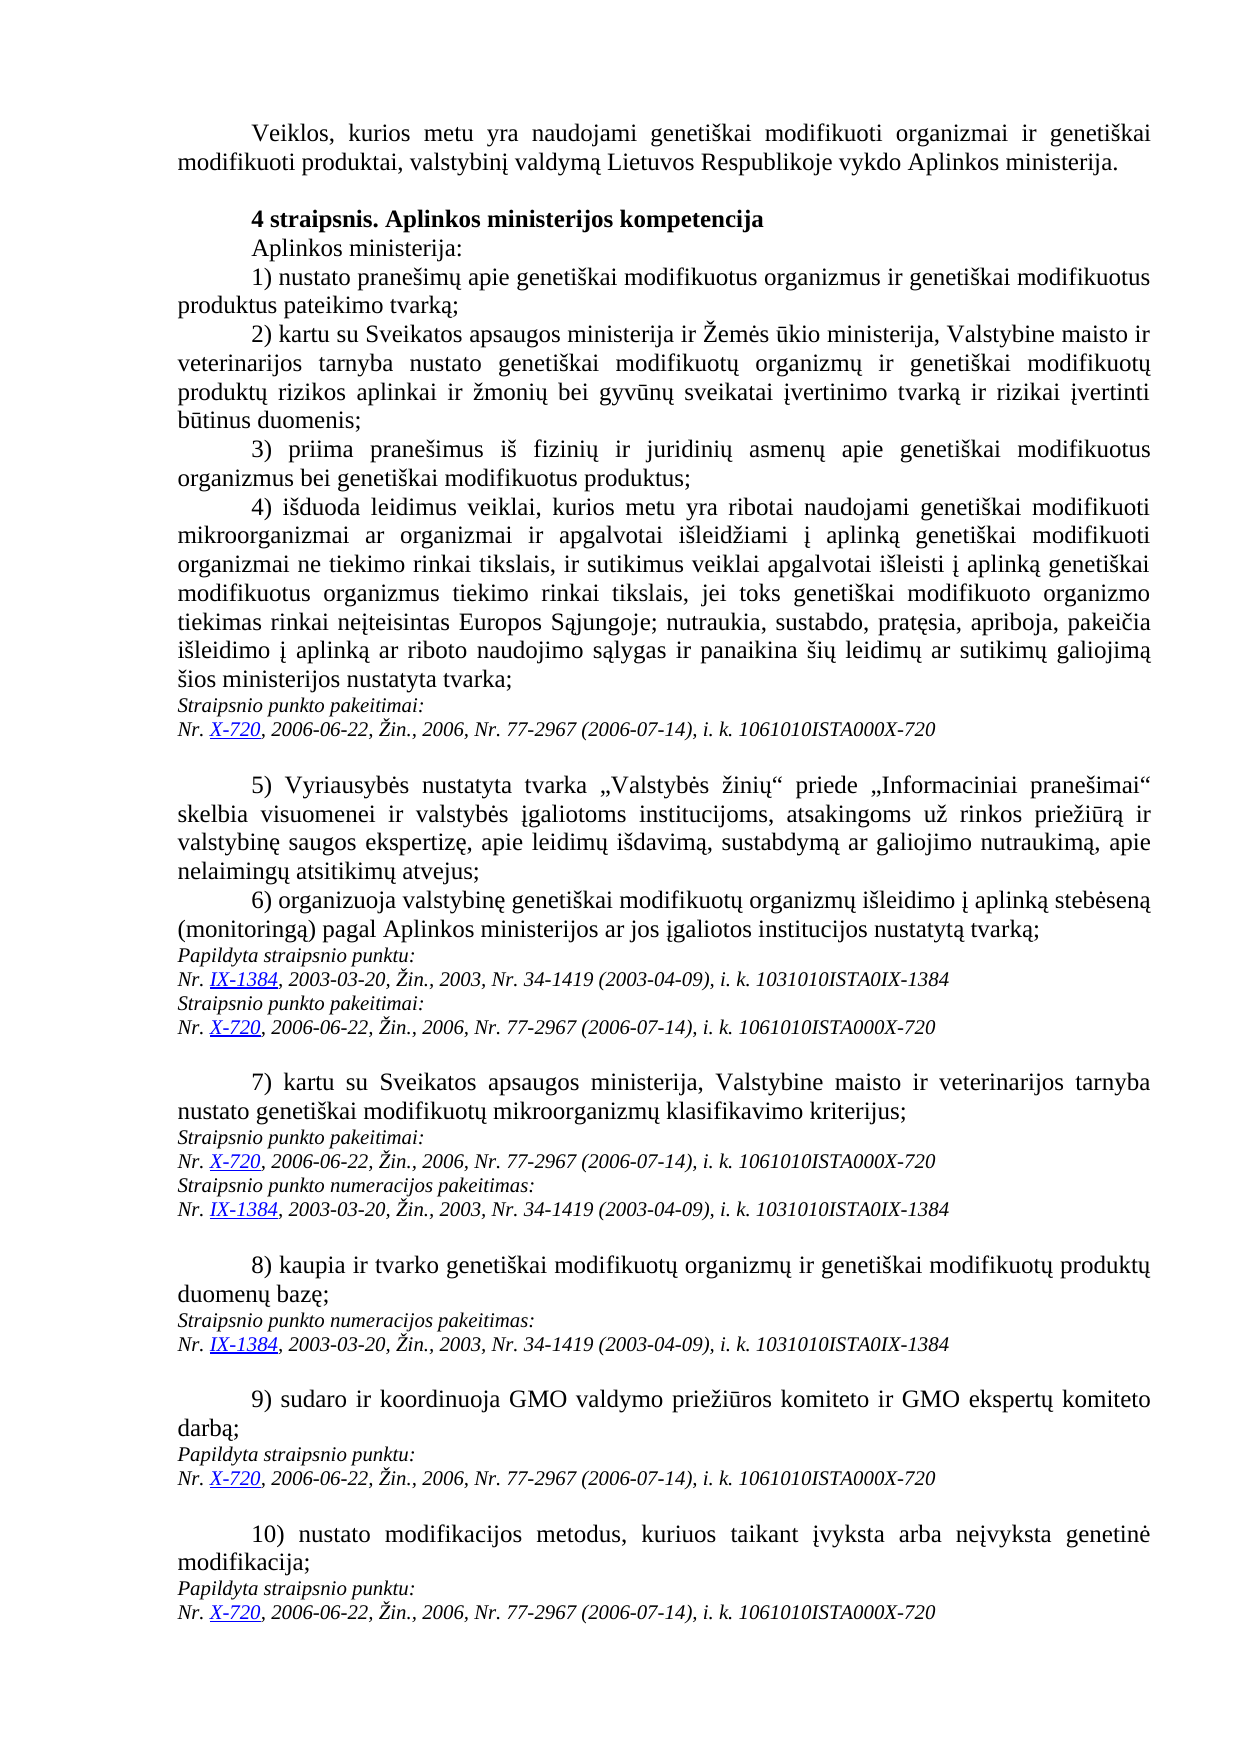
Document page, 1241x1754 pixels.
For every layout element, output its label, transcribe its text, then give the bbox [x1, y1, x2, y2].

text 10) nustato modifikacijos metodus, kuriuos taikant įvyksta arba neįvyksta genetinė modifikacija; [177, 1519, 1152, 1576]
text Nr. IX-1384, 2003-03-20, Žin., 2003, Nr. 34-1419 (2003-04-09), i. k. 1031010ISTA0IX-1384 [177, 1332, 1152, 1356]
text Aplinkos ministerija: [177, 233, 1152, 262]
text Nr. X-720, 2006-06-22, Žin., 2006, Nr. 77-2967 (2006-07-14), i. k. 1061010ISTA000X-720 [177, 717, 1152, 741]
text Straipsnio punkto numeracijos pakeitimas: [177, 1173, 1152, 1197]
text Papildyta straipsnio punktu: [177, 1576, 1152, 1600]
text Papildyta straipsnio punktu: [177, 1442, 1152, 1466]
text 2) kartu su Sveikatos apsaugos ministerija ir Žemės ūkio ministerija, Valstybine maisto ir veterinarijos tarnyba nustato genetiškai modifikuotų organizmų ir genetiškai modifikuotų produktų rizikos aplinkai ir žmonių bei gyvūnų sveikatai įvertinimo tvarką ir rizikai įvertinti būtinus duomenis; [177, 319, 1152, 434]
text 1) nustato pranešimų apie genetiškai modifikuotus organizmus ir genetiškai modifikuotus produktus pateikimo tvarką; [177, 262, 1152, 319]
text 4) išduoda leidimus veiklai, kurios metu yra ribotai naudojami genetiškai modifikuoti mikroorganizmai ar organizmai ir apgalvotai išleidžiami į aplinką genetiškai modifikuoti organizmai ne tiekimo rinkai tikslais, ir sutikimus veiklai apgalvotai išleisti į aplinką genetiškai modifikuotus organizmus tiekimo rinkai tikslais, jei toks genetiškai modifikuoto organizmo tiekimas rinkai neįteisintas Europos Sąjungoje; nutraukia, sustabdo, pratęsia, apriboja, pakeičia išleidimo į aplinką ar riboto naudojimo sąlygas ir panaikina šių leidimų ar sutikimų galiojimą šios ministerijos nustatyta tvarka; [177, 492, 1152, 693]
text 9) sudaro ir koordinuoja GMO valdymo priežiūros komiteto ir GMO ekspertų komiteto darbą; [177, 1384, 1152, 1442]
text Nr. X-720, 2006-06-22, Žin., 2006, Nr. 77-2967 (2006-07-14), i. k. 1061010ISTA000X-720 [177, 1466, 1152, 1490]
text Straipsnio punkto pakeitimai: [177, 1125, 1152, 1149]
text Nr. X-720, 2006-06-22, Žin., 2006, Nr. 77-2967 (2006-07-14), i. k. 1061010ISTA000X-720 [177, 1149, 1152, 1173]
text Straipsnio punkto pakeitimai: [177, 693, 1152, 717]
text Papildyta straipsnio punktu: [177, 942, 1152, 967]
text Veiklos, kurios metu yra naudojami genetiškai modifikuoti organizmai ir genetiškai modifikuoti produktai, valstybinį valdymą Lietuvos Respublikoje vykdo Aplinkos ministerija. [177, 118, 1152, 176]
text 5) Vyriausybės nustatyta tvarka „Valstybės žinių“ priede „Informaciniai pranešimai“ skelbia visuomenei ir valstybės įgaliotoms institucijoms, atsakingoms už rinkos priežiūrą ir valstybinę saugos ekspertizę, apie leidimų išdavimą, sustabdymą ar galiojimo nutraukimą, apie nelaimingų atsitikimų atvejus; [177, 770, 1152, 885]
text Nr. X-720, 2006-06-22, Žin., 2006, Nr. 77-2967 (2006-07-14), i. k. 1061010ISTA000X-720 [177, 1015, 1152, 1039]
text Nr. IX-1384, 2003-03-20, Žin., 2003, Nr. 34-1419 (2003-04-09), i. k. 1031010ISTA0IX-1384 [177, 1197, 1152, 1221]
text 6) organizuoja valstybinę genetiškai modifikuotų organizmų išleidimo į aplinką stebėseną (monitoringą) pagal Aplinkos ministerijos ar jos įgaliotos institucijos nustatytą tvarką; [177, 885, 1152, 942]
text Straipsnio punkto pakeitimai: [177, 991, 1152, 1015]
text 3) priima pranešimus iš fizinių ir juridinių asmenų apie genetiškai modifikuotus organizmus bei genetiškai modifikuotus produktus; [177, 434, 1152, 492]
text Nr. IX-1384, 2003-03-20, Žin., 2003, Nr. 34-1419 (2003-04-09), i. k. 1031010ISTA0IX-1384 [177, 967, 1152, 991]
text Straipsnio punkto numeracijos pakeitimas: [177, 1307, 1152, 1332]
text 7) kartu su Sveikatos apsaugos ministerija, Valstybine maisto ir veterinarijos tarnyba nustato genetiškai modifikuotų mikroorganizmų klasifikavimo kriterijus; [177, 1067, 1152, 1125]
text 8) kaupia ir tvarko genetiškai modifikuotų organizmų ir genetiškai modifikuotų produktų duomenų bazę; [177, 1250, 1152, 1307]
text Nr. X-720, 2006-06-22, Žin., 2006, Nr. 77-2967 (2006-07-14), i. k. 1061010ISTA000X-720 [177, 1600, 1152, 1624]
text 4 straipsnis. Aplinkos ministerijos kompetencija [177, 204, 1152, 233]
